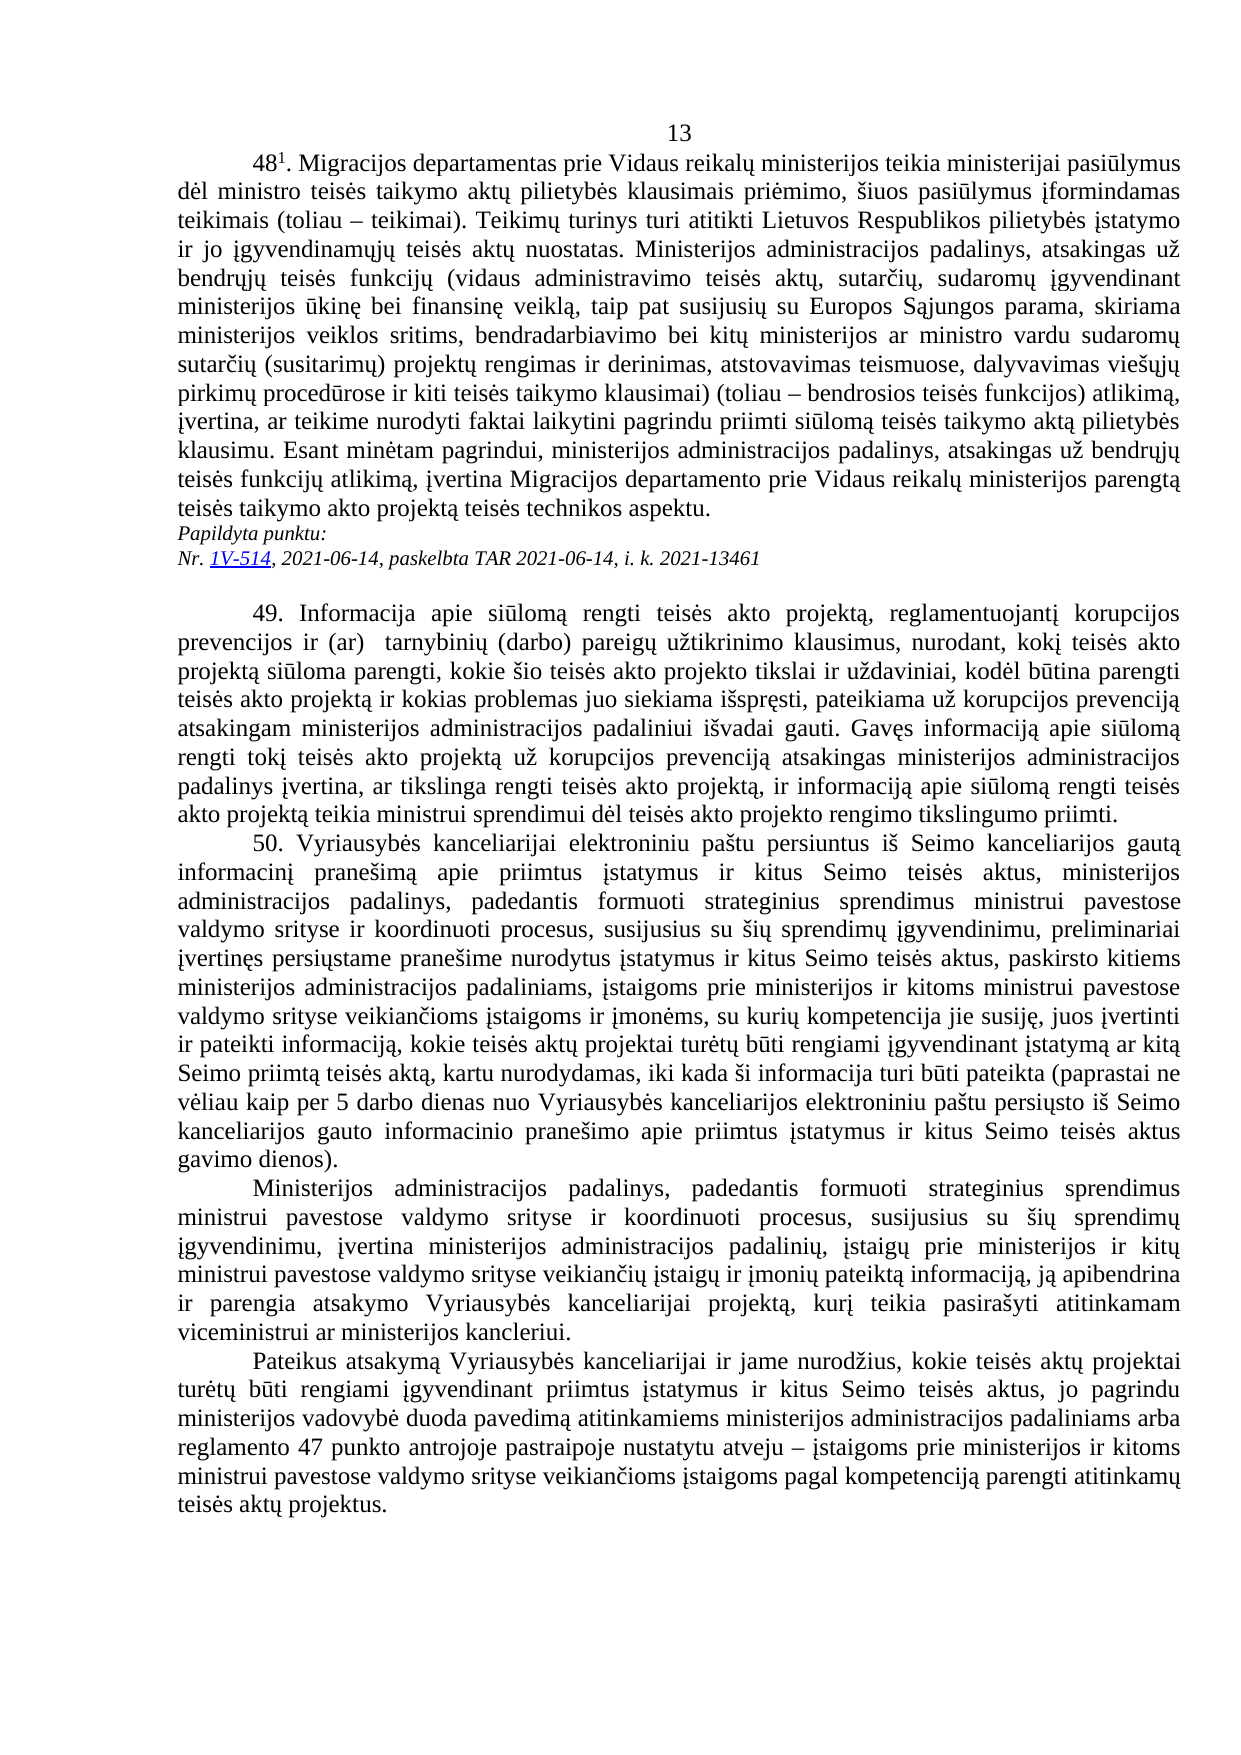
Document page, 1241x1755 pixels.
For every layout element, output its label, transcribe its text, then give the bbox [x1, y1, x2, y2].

text Ministerijos administracijos padalinys, padedantis formuoti strateginius sprendimus ministrui pavestose valdymo srityse ir koordinuoti procesus, susijusius su šių sprendimų įgyvendinimu, įvertina ministerijos administracijos padalinių, įstaigų prie ministerijos ir kitų ministrui pavestose valdymo srityse veikiančių įstaigų ir įmonių pateiktą informaciją, ją apibendrina ir parengia atsakymo Vyriausybės kanceliarijai projektą, kurį teikia pasirašyti atitinkamam viceministrui ar ministerijos kancleriui. [177, 1173, 1181, 1346]
text 49. Informacija apie siūlomą rengti teisės akto projektą, reglamentuojantį korupcijos prevencijos ir (ar) tarnybinių (darbo) pareigų užtikrinimo klausimus, nurodant, kokį teisės akto projektą siūloma parengti, kokie šio teisės akto projekto tikslai ir uždaviniai, kodėl būtina parengti teisės akto projektą ir kokias problemas juo siekiama išspręsti, pateikiama už korupcijos prevenciją atsakingam ministerijos administracijos padaliniui išvadai gauti. Gavęs informaciją apie siūlomą rengti tokį teisės akto projektą už korupcijos prevenciją atsakingas ministerijos administracijos padalinys įvertina, ar tikslinga rengti teisės akto projektą, ir informaciją apie siūlomą rengti teisės akto projektą teikia ministrui sprendimui dėl teisės akto projekto rengimo tikslingumo priimti. [177, 598, 1181, 828]
text Nr. 1V-514, 2021-06-14, paskelbta TAR 2021-06-14, i. k. 2021-13461 [177, 545, 1181, 569]
text 481. Migracijos departamentas prie Vidaus reikalų ministerijos teikia ministerijai pasiūlymus dėl ministro teisės taikymo aktų pilietybės klausimais priėmimo, šiuos pasiūlymus įformindamas teikimais (toliau – teikimai). Teikimų turinys turi atitikti Lietuvos Respublikos pilietybės įstatymo ir jo įgyvendinamųjų teisės aktų nuostatas. Ministerijos administracijos padalinys, atsakingas už bendrųjų teisės funkcijų (vidaus administravimo teisės aktų, sutarčių, sudaromų įgyvendinant ministerijos ūkinę bei finansinę veiklą, taip pat susijusių su Europos Sąjungos parama, skiriama ministerijos veiklos sritims, bendradarbiavimo bei kitų ministerijos ar ministro vardu sudaromų sutarčių (susitarimų) projektų rengimas ir derinimas, atstovavimas teismuose, dalyvavimas viešųjų pirkimų procedūrose ir kiti teisės taikymo klausimai) (toliau ‒ bendrosios teisės funkcijos) atlikimą, įvertina, ar teikime nurodyti faktai laikytini pagrindu priimti siūlomą teisės taikymo aktą pilietybės klausimu. Esant minėtam pagrindui, ministerijos administracijos padalinys, atsakingas už bendrųjų teisės funkcijų atlikimą, įvertina Migracijos departamento prie Vidaus reikalų ministerijos parengtą teisės taikymo akto projektą teisės technikos aspektu. [177, 148, 1181, 521]
text 50. Vyriausybės kanceliarijai elektroniniu paštu persiuntus iš Seimo kanceliarijos gautą informacinį pranešimą apie priimtus įstatymus ir kitus Seimo teisės aktus, ministerijos administracijos padalinys, padedantis formuoti strateginius sprendimus ministrui pavestose valdymo srityse ir koordinuoti procesus, susijusius su šių sprendimų įgyvendinimu, preliminariai įvertinęs persiųstame pranešime nurodytus įstatymus ir kitus Seimo teisės aktus, paskirsto kitiems ministerijos administracijos padaliniams, įstaigoms prie ministerijos ir kitoms ministrui pavestose valdymo srityse veikiančioms įstaigoms ir įmonėms, su kurių kompetencija jie susiję, juos įvertinti ir pateikti informaciją, kokie teisės aktų projektai turėtų būti rengiami įgyvendinant įstatymą ar kitą Seimo priimtą teisės aktą, kartu nurodydamas, iki kada ši informacija turi būti pateikta (paprastai ne vėliau kaip per 5 darbo dienas nuo Vyriausybės kanceliarijos elektroniniu paštu persiųsto iš Seimo kanceliarijos gauto informacinio pranešimo apie priimtus įstatymus ir kitus Seimo teisės aktus gavimo dienos). [177, 828, 1181, 1173]
text Pateikus atsakymą Vyriausybės kanceliarijai ir jame nurodžius, kokie teisės aktų projektai turėtų būti rengiami įgyvendinant priimtus įstatymus ir kitus Seimo teisės aktus, jo pagrindu ministerijos vadovybė duoda pavedimą atitinkamiems ministerijos administracijos padaliniams arba reglamento 47 punkto antrojoje pastraipoje nustatytu atveju ‒ įstaigoms prie ministerijos ir kitoms ministrui pavestose valdymo srityse veikiančioms įstaigoms pagal kompetenciją parengti atitinkamų teisės aktų projektus. [177, 1346, 1181, 1518]
text Papildyta punktu: [177, 521, 1181, 545]
